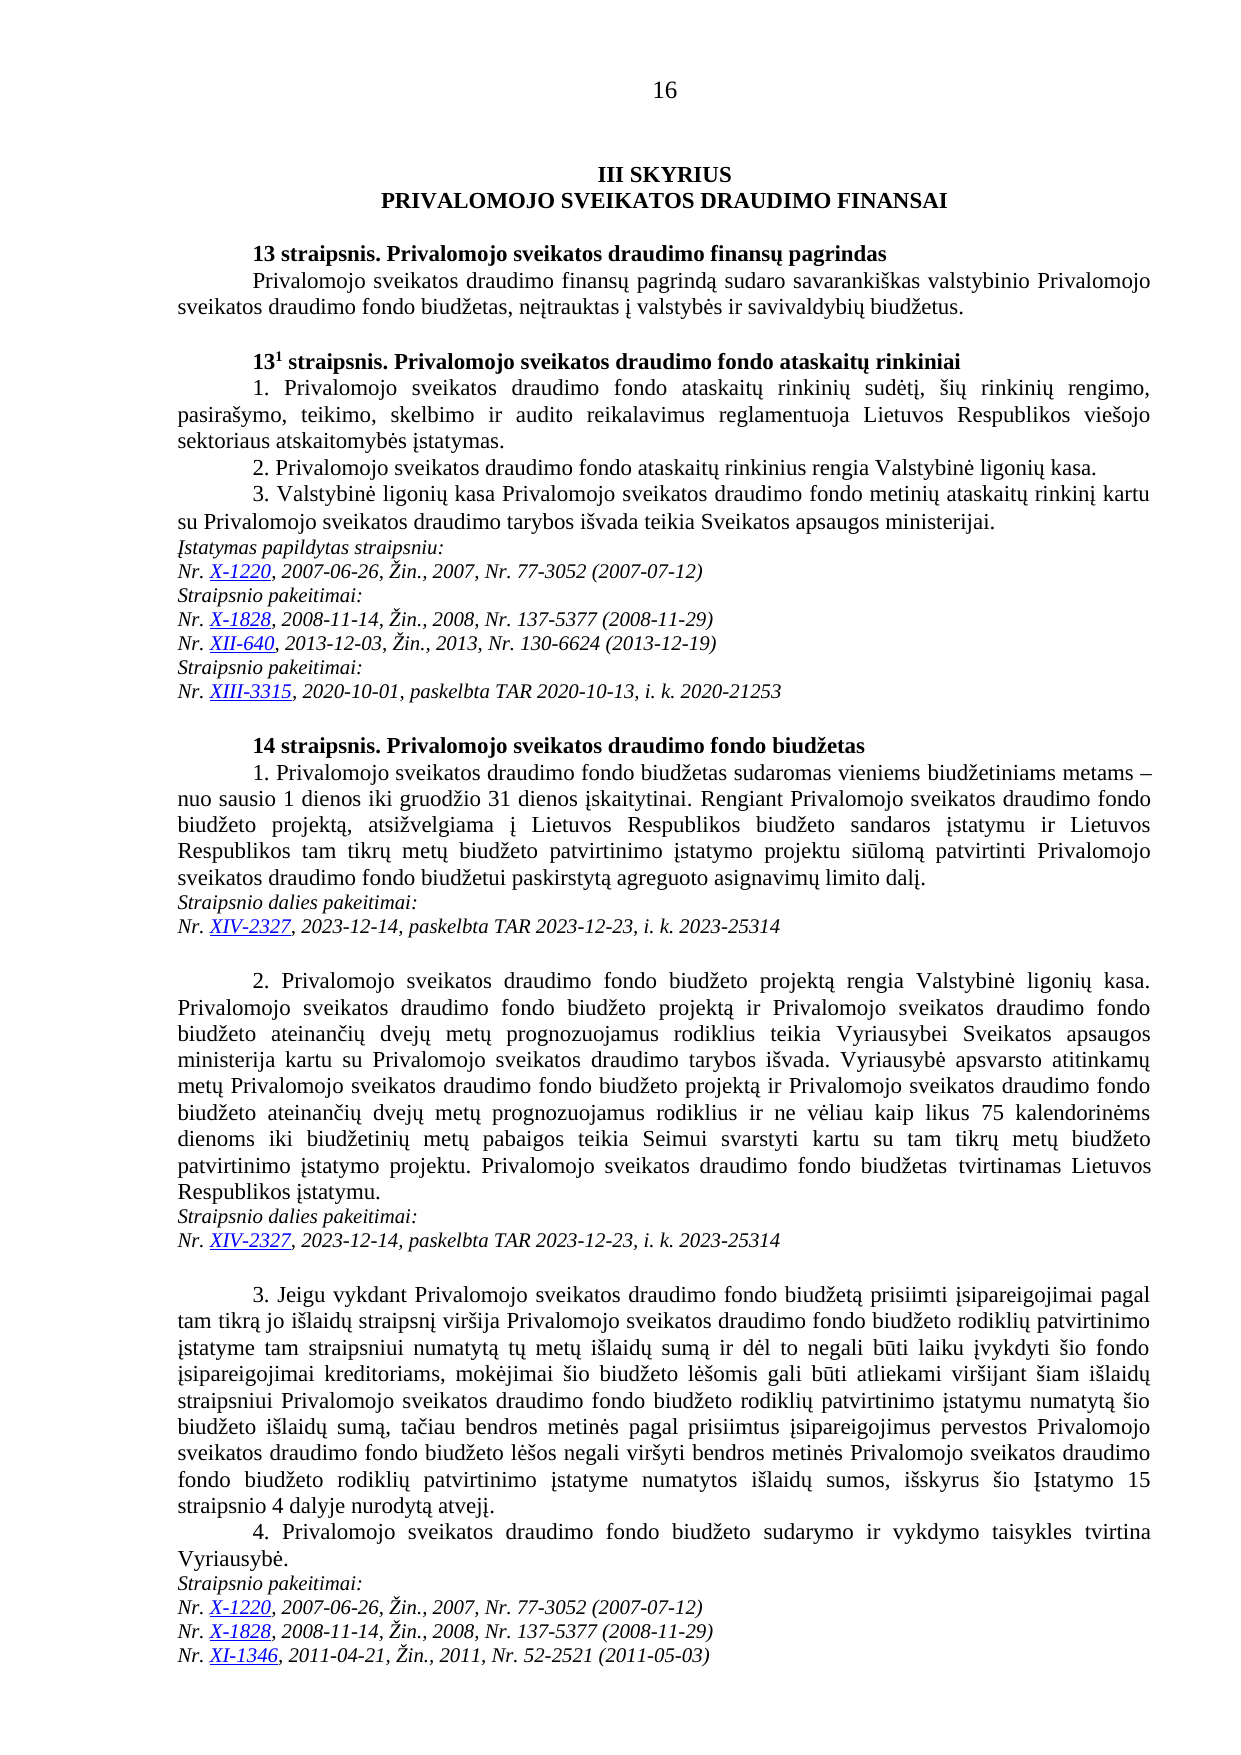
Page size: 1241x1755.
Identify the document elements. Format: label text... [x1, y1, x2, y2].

text Privalomojo sveikatos draudimo finansų pagrindą sudaro savarankiškas valstybinio Privalomojo sveikatos draudimo fondo biudžetas, neįtrauktas į valstybės ir savivaldybių biudžetus. [177, 267, 1152, 319]
text 2. Privalomojo sveikatos draudimo fondo biudžeto projektą rengia Valstybinė ligonių kasa. Privalomojo sveikatos draudimo fondo biudžeto projektą ir Privalomojo sveikatos draudimo fondo biudžeto ateinančių dvejų metų prognozuojamus rodiklius teikia Vyriausybei Sveikatos apsaugos ministerija kartu su Privalomojo sveikatos draudimo tarybos išvada. Vyriausybė apsvarsto atitinkamų metų Privalomojo sveikatos draudimo fondo biudžeto projektą ir Privalomojo sveikatos draudimo fondo biudžeto ateinančių dvejų metų prognozuojamus rodiklius ir ne vėliau kaip likus 75 kalendorinėms dienoms iki biudžetinių metų pabaigos teikia Seimui svarstyti kartu su tam tikrų metų biudžeto patvirtinimo įstatymo projektu. Privalomojo sveikatos draudimo fondo biudžetas tvirtinamas Lietuvos Respublikos įstatymu. [177, 967, 1152, 1204]
text Nr. X-1220, 2007-06-26, Žin., 2007, Nr. 77-3052 (2007-07-12) [177, 559, 1152, 583]
text 2. Privalomojo sveikatos draudimo fondo ataskaitų rinkinius rengia Valstybinė ligonių kasa. [177, 453, 1152, 480]
text 131 straipsnis. Privalomojo sveikatos draudimo fondo ataskaitų rinkiniai [177, 348, 1152, 374]
text 13 straipsnis. Privalomojo sveikatos draudimo finansų pagrindas [177, 240, 1152, 267]
text 3. Jeigu vykdant Privalomojo sveikatos draudimo fondo biudžetą prisiimti įsipareigojimai pagal tam tikrą jo išlaidų straipsnį viršija Privalomojo sveikatos draudimo fondo biudžeto rodiklių patvirtinimo įstatyme tam straipsniui numatytą tų metų išlaidų sumą ir dėl to negali būti laiku įvykdyti šio fondo įsipareigojimai kreditoriams, mokėjimai šio biudžeto lėšomis gali būti atliekami viršijant šiam išlaidų straipsniui Privalomojo sveikatos draudimo fondo biudžeto rodiklių patvirtinimo įstatymu numatytą šio biudžeto išlaidų sumą, tačiau bendros metinės pagal prisiimtus įsipareigojimus pervestos Privalomojo sveikatos draudimo fondo biudžeto lėšos negali viršyti bendros metinės Privalomojo sveikatos draudimo fondo biudžeto rodiklių patvirtinimo įstatyme numatytos išlaidų sumos, išskyrus šio Įstatymo 15 straipsnio 4 dalyje nurodytą atvejį. [177, 1281, 1152, 1518]
text Straipsnio dalies pakeitimai: [177, 890, 1152, 914]
text Nr. X-1220, 2007-06-26, Žin., 2007, Nr. 77-3052 (2007-07-12) [177, 1595, 1152, 1619]
text III SKYRIUS [177, 161, 1152, 188]
text 1. Privalomojo sveikatos draudimo fondo ataskaitų rinkinių sudėtį, šių rinkinių rengimo, pasirašymo, teikimo, skelbimo ir audito reikalavimus reglamentuoja Lietuvos Respublikos viešojo sektoriaus atskaitomybės įstatymas. [177, 374, 1152, 453]
text Straipsnio dalies pakeitimai: [177, 1204, 1152, 1228]
text PRIVALOMOJO SVEIKATOS DRAUDIMO FINANSAI [177, 188, 1152, 214]
text Nr. XI-1346, 2011-04-21, Žin., 2011, Nr. 52-2521 (2011-05-03) [177, 1643, 1152, 1667]
text Straipsnio pakeitimai: [177, 1571, 1152, 1595]
text 3. Valstybinė ligonių kasa Privalomojo sveikatos draudimo fondo metinių ataskaitų rinkinį kartu su Privalomojo sveikatos draudimo tarybos išvada teikia Sveikatos apsaugos ministerijai. [177, 480, 1152, 535]
text Straipsnio pakeitimai: [177, 655, 1152, 679]
text 1. Privalomojo sveikatos draudimo fondo biudžetas sudaromas vieniems biudžetiniams metams – nuo sausio 1 dienos iki gruodžio 31 dienos įskaitytinai. Rengiant Privalomojo sveikatos draudimo fondo biudžeto projektą, atsižvelgiama į Lietuvos Respublikos biudžeto sandaros įstatymu ir Lietuvos Respublikos tam tikrų metų biudžeto patvirtinimo įstatymo projektu siūlomą patvirtinti Privalomojo sveikatos draudimo fondo biudžetui paskirstytą agreguoto asignavimų limito dalį. [177, 758, 1152, 890]
text Nr. X-1828, 2008-11-14, Žin., 2008, Nr. 137-5377 (2008-11-29) [177, 1619, 1152, 1643]
text Nr. XIV-2327, 2023-12-14, paskelbta TAR 2023-12-23, i. k. 2023-25314 [177, 1228, 1152, 1252]
text 4. Privalomojo sveikatos draudimo fondo biudžeto sudarymo ir vykdymo taisykles tvirtina Vyriausybė. [177, 1518, 1152, 1571]
text Nr. XIII-3315, 2020-10-01, paskelbta TAR 2020-10-13, i. k. 2020-21253 [177, 679, 1152, 703]
text Straipsnio pakeitimai: [177, 583, 1152, 607]
text Nr. XII-640, 2013-12-03, Žin., 2013, Nr. 130-6624 (2013-12-19) [177, 631, 1152, 655]
text 14 straipsnis. Privalomojo sveikatos draudimo fondo biudžetas [177, 732, 1152, 758]
text Įstatymas papildytas straipsniu: [177, 535, 1152, 559]
text Nr. X-1828, 2008-11-14, Žin., 2008, Nr. 137-5377 (2008-11-29) [177, 607, 1152, 631]
text Nr. XIV-2327, 2023-12-14, paskelbta TAR 2023-12-23, i. k. 2023-25314 [177, 914, 1152, 938]
